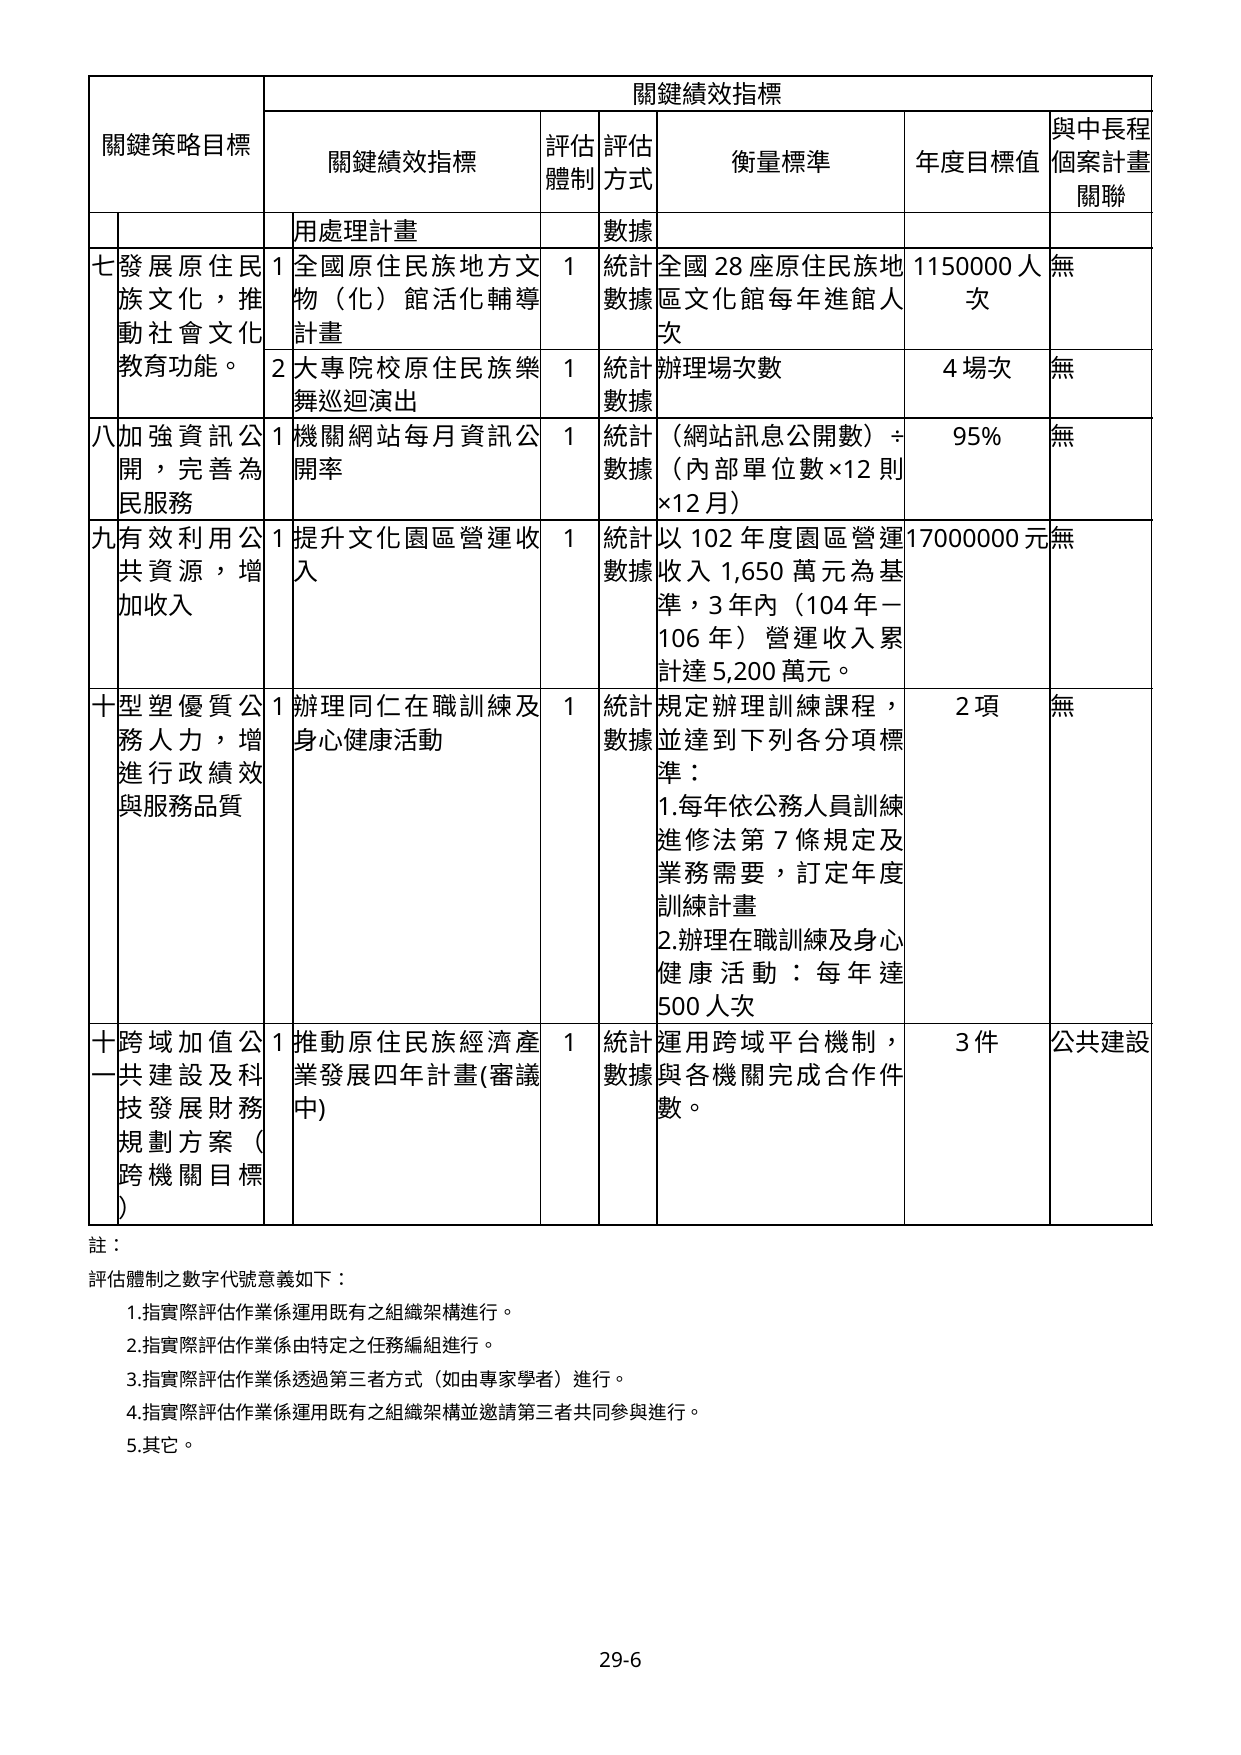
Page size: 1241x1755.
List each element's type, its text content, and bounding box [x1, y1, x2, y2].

table_cell （網站訊息公開數）÷（內部單位數×12則×12月） [658, 419, 904, 519]
table_cell 17000000元 [905, 521, 1049, 687]
table_cell 95% [905, 419, 1049, 519]
table_cell 發展原住民族文化，推動社會文化教育功能。 [119, 249, 263, 417]
table_cell 3件 [905, 1024, 1049, 1224]
table_cell 六 [90, 213, 117, 247]
table_cell 提升文化園區營運收入 [294, 521, 540, 687]
table_cell 機關網站每月資訊公開率 [294, 419, 540, 519]
table_cell 1 [265, 521, 292, 687]
table_cell 十一 [90, 1024, 117, 1224]
table_cell 大專院校原住民族樂舞巡迴演出 [294, 350, 540, 417]
table_cell 數據 [600, 213, 656, 247]
table_cell 有效利用公共資源，增加收入 [119, 521, 263, 687]
table_cell 十 [90, 689, 117, 1022]
table_cell 無 [1051, 419, 1151, 519]
table_cell [265, 213, 292, 247]
table_cell 1 [265, 419, 292, 519]
table_cell 4場次 [905, 350, 1049, 417]
table_cell 全國28座原住民族地區文化館每年進館人次 [658, 249, 904, 349]
table_cell [1051, 213, 1151, 247]
table_cell 衡量標準 [658, 112, 904, 212]
text 評估體制之數字代號意義如下： [89, 1259, 1152, 1293]
table_header 關鍵績效指標 [265, 77, 1151, 110]
table_cell 評估 體制 [541, 112, 598, 212]
text 2.指實際評估作業係由特定之任務編組進行。 [89, 1326, 1152, 1359]
text 3.指實際評估作業係透過第三者方式（如由專家學者）進行。 [89, 1359, 1152, 1393]
table_cell 全國原住民族地方文物（化）館活化輔導計畫 [294, 249, 540, 349]
table_cell [541, 213, 598, 247]
text 5.其它。 [89, 1426, 1152, 1459]
table_cell 無 [1051, 521, 1151, 687]
table_cell 健全原住民保留地管理機制及法制化，保障原住民族土地權益 [119, 213, 263, 247]
table_cell 型塑優質公務人力，增進行政績效與服務品質 [119, 689, 263, 1022]
table_cell 1 [541, 1024, 598, 1224]
table_cell 關鍵績效指標 [265, 112, 540, 212]
table_cell 統計數據 [600, 689, 656, 1022]
table_cell 公共建設 [1051, 1024, 1151, 1224]
table_cell 2 [265, 350, 292, 417]
table_cell 統計數據 [600, 521, 656, 687]
table_cell 1 [265, 1024, 292, 1224]
table_cell 1150000人次 [905, 249, 1049, 349]
table_cell [658, 213, 904, 247]
table_cell 統計數據 [600, 350, 656, 417]
text 4.指實際評估作業係運用既有之組織架構並邀請第三者共同參與進行。 [89, 1393, 1152, 1426]
table_cell 跨域加值公共建設及科技發展財務規劃方案（跨機關目標） [119, 1024, 263, 1224]
table_cell [905, 213, 1049, 247]
table_cell 用處理計畫 [294, 213, 540, 247]
table_cell 無 [1051, 350, 1151, 417]
table_cell 1 [541, 419, 598, 519]
table_cell 九 [90, 521, 117, 687]
table_cell 統計數據 [600, 1024, 656, 1224]
table_header 關鍵策略目標 [90, 77, 263, 212]
table_cell 1 [265, 689, 292, 1022]
table_cell 加強資訊公開，完善為民服務 [119, 419, 263, 519]
table_cell 1 [541, 249, 598, 349]
table_cell 辦理同仁在職訓練及身心健康活動 [294, 689, 540, 1022]
text 1.指實際評估作業係運用既有之組織架構進行。 [89, 1293, 1152, 1326]
table_cell 1 [541, 521, 598, 687]
table_cell 與中長程個案計畫關聯 [1051, 112, 1151, 212]
table_cell 以102年度園區營運收入1,650萬元為基準，3年內（104年－106年）營運收入累計達5,200萬元。 [658, 521, 904, 687]
table_cell 辦理場次數 [658, 350, 904, 417]
table_cell 1 [541, 350, 598, 417]
text 註： [89, 1226, 1152, 1259]
table_cell 運用跨域平台機制，與各機關完成合作件數。 [658, 1024, 904, 1224]
table_cell 推動原住民族經濟產業發展四年計畫(審議中) [294, 1024, 540, 1224]
table_cell 無 [1051, 249, 1151, 349]
table_cell 評估 方式 [600, 112, 656, 212]
table_cell 統計數據 [600, 419, 656, 519]
table_cell 1 [265, 249, 292, 349]
table_cell 規定辦理訓練課程，並達到下列各分項標準： 1.每年依公務人員訓練進修法第7條規定及業務需要，訂定年度訓練計畫 2.辦理在職訓練及身心健康活動：每年達500人次 [658, 689, 904, 1022]
table_cell 1 [541, 689, 598, 1022]
table_cell 七 [90, 249, 117, 417]
table_cell 年度目標值 [905, 112, 1049, 212]
table_cell 統計數據 [600, 249, 656, 349]
table_cell 八 [90, 419, 117, 519]
table_cell 無 [1051, 689, 1151, 1022]
table_cell 2項 [905, 689, 1049, 1022]
